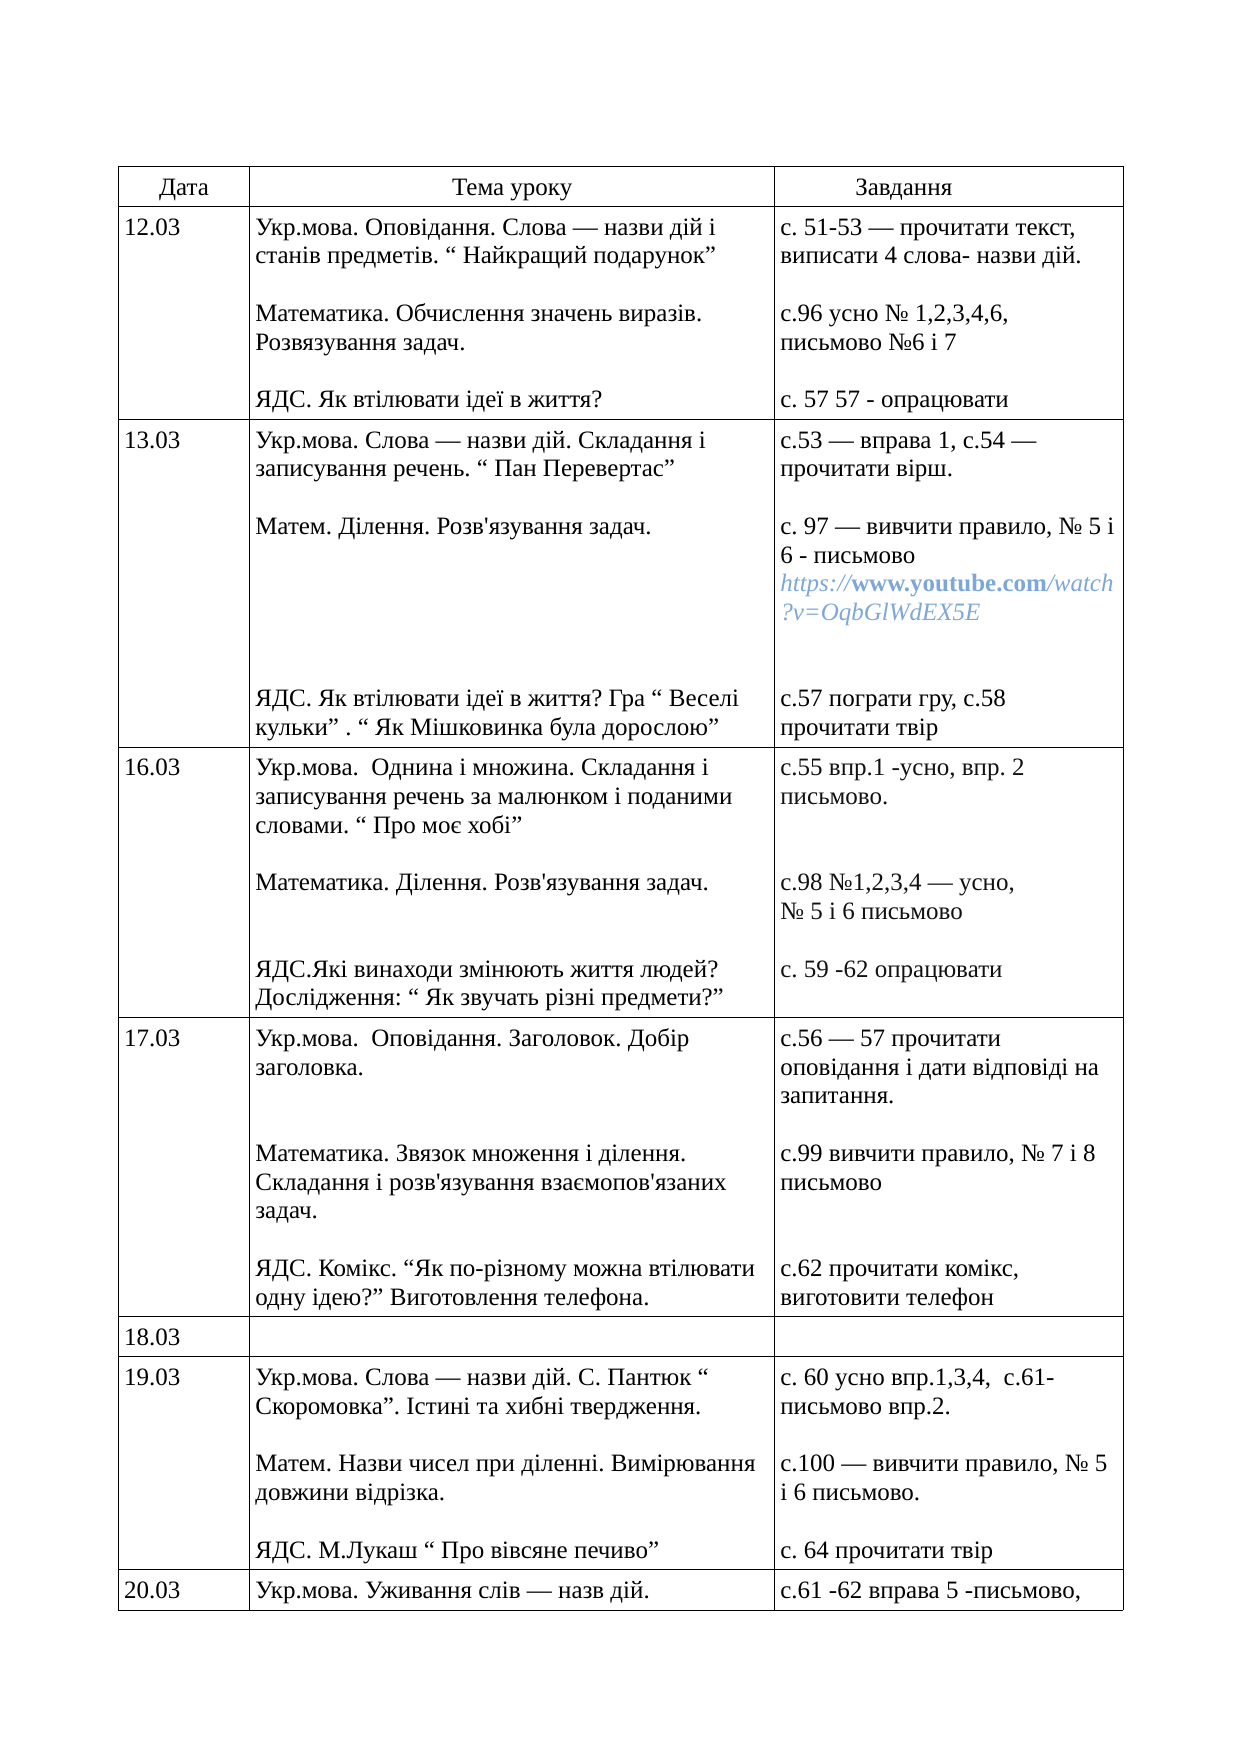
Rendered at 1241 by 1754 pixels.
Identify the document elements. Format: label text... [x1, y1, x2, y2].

table_header Тема уроку [250, 167, 774, 206]
table_cell Укр.мова. Однина і множина. Складання і записування речень за малюнком і поданими словами. “ Про моє хобі” Математика. Ділення. Розв'язування задач. ЯДС.Які винаходи змінюють життя людей? Дослідження: “ Як звучать різні предмети?” [250, 748, 774, 1017]
table_cell 20.03 [119, 1570, 249, 1609]
table_header Завдання [775, 167, 1123, 206]
table_cell 12.03 [119, 207, 249, 419]
table_cell Укр.мова. Слова — назви дій. Складання і записування речень. “ Пан Перевертас” Матем. Ділення. Розв'язування задач. ЯДС. Як втілювати ідеї в життя? Гра “ Веселі кульки” . “ Як Мішковинка була дорослою” [250, 420, 774, 747]
table_cell с. 51-53 — прочитати текст, виписати 4 слова- назви дій. с.96 усно № 1,2,3,4,6, письмово №6 і 7 с. 57 57 - опрацювати [775, 207, 1123, 419]
table_cell с.53 — вправа 1, с.54 — прочитати вірш. с. 97 — вивчити правило, № 5 і 6 - письмово https://www.youtube.com/watch?v=OqbGlWdEX5E с.57 пограти гру, с.58 прочитати твір [775, 420, 1123, 747]
table_cell с.55 впр.1 -усно, впр. 2 письмово. с.98 №1,2,3,4 — усно, № 5 і 6 письмово с. 59 -62 опрацювати [775, 748, 1123, 1017]
table_cell с. 60 усно впр.1,3,4, с.61- письмово впр.2. с.100 — вивчити правило, № 5 і 6 письмово. с. 64 прочитати твір [775, 1357, 1123, 1569]
table_cell 16.03 [119, 748, 249, 1017]
table_cell [775, 1317, 1123, 1356]
table_cell с.61 -62 вправа 5 -письмово, [775, 1570, 1123, 1609]
table_cell Укр.мова. Оповідання. Заголовок. Добір заголовка. Математика. Звязок множення і ділення. Складання і розв'язування взаємопов'язаних задач. ЯДС. Комікс. “Як по-різному можна втілювати одну ідею?” Виготовлення телефона. [250, 1018, 774, 1316]
table_cell [250, 1317, 774, 1356]
table_cell 18.03 [119, 1317, 249, 1356]
table_header Дата [119, 167, 249, 206]
table_cell Укр.мова. Слова — назви дій. С. Пантюк “ Скоромовка”. Істині та хибні твердження. Матем. Назви чисел при діленні. Вимірювання довжини відрізка. ЯДС. М.Лукаш “ Про вівсяне печиво” [250, 1357, 774, 1569]
table_cell 19.03 [119, 1357, 249, 1569]
table_cell Укр.мова. Оповідання. Слова — назви дій і станів предметів. “ Найкращий подарунок” Математика. Обчислення значень виразів. Розвязування задач. ЯДС. Як втілювати ідеї в життя? [250, 207, 774, 419]
table_cell с.56 — 57 прочитати оповідання і дати відповіді на запитання. с.99 вивчити правило, № 7 і 8 письмово с.62 прочитати комікс, виготовити телефон [775, 1018, 1123, 1316]
table_cell 17.03 [119, 1018, 249, 1316]
table_cell Укр.мова. Уживання слів — назв дій. [250, 1570, 774, 1609]
table_cell 13.03 [119, 420, 249, 747]
